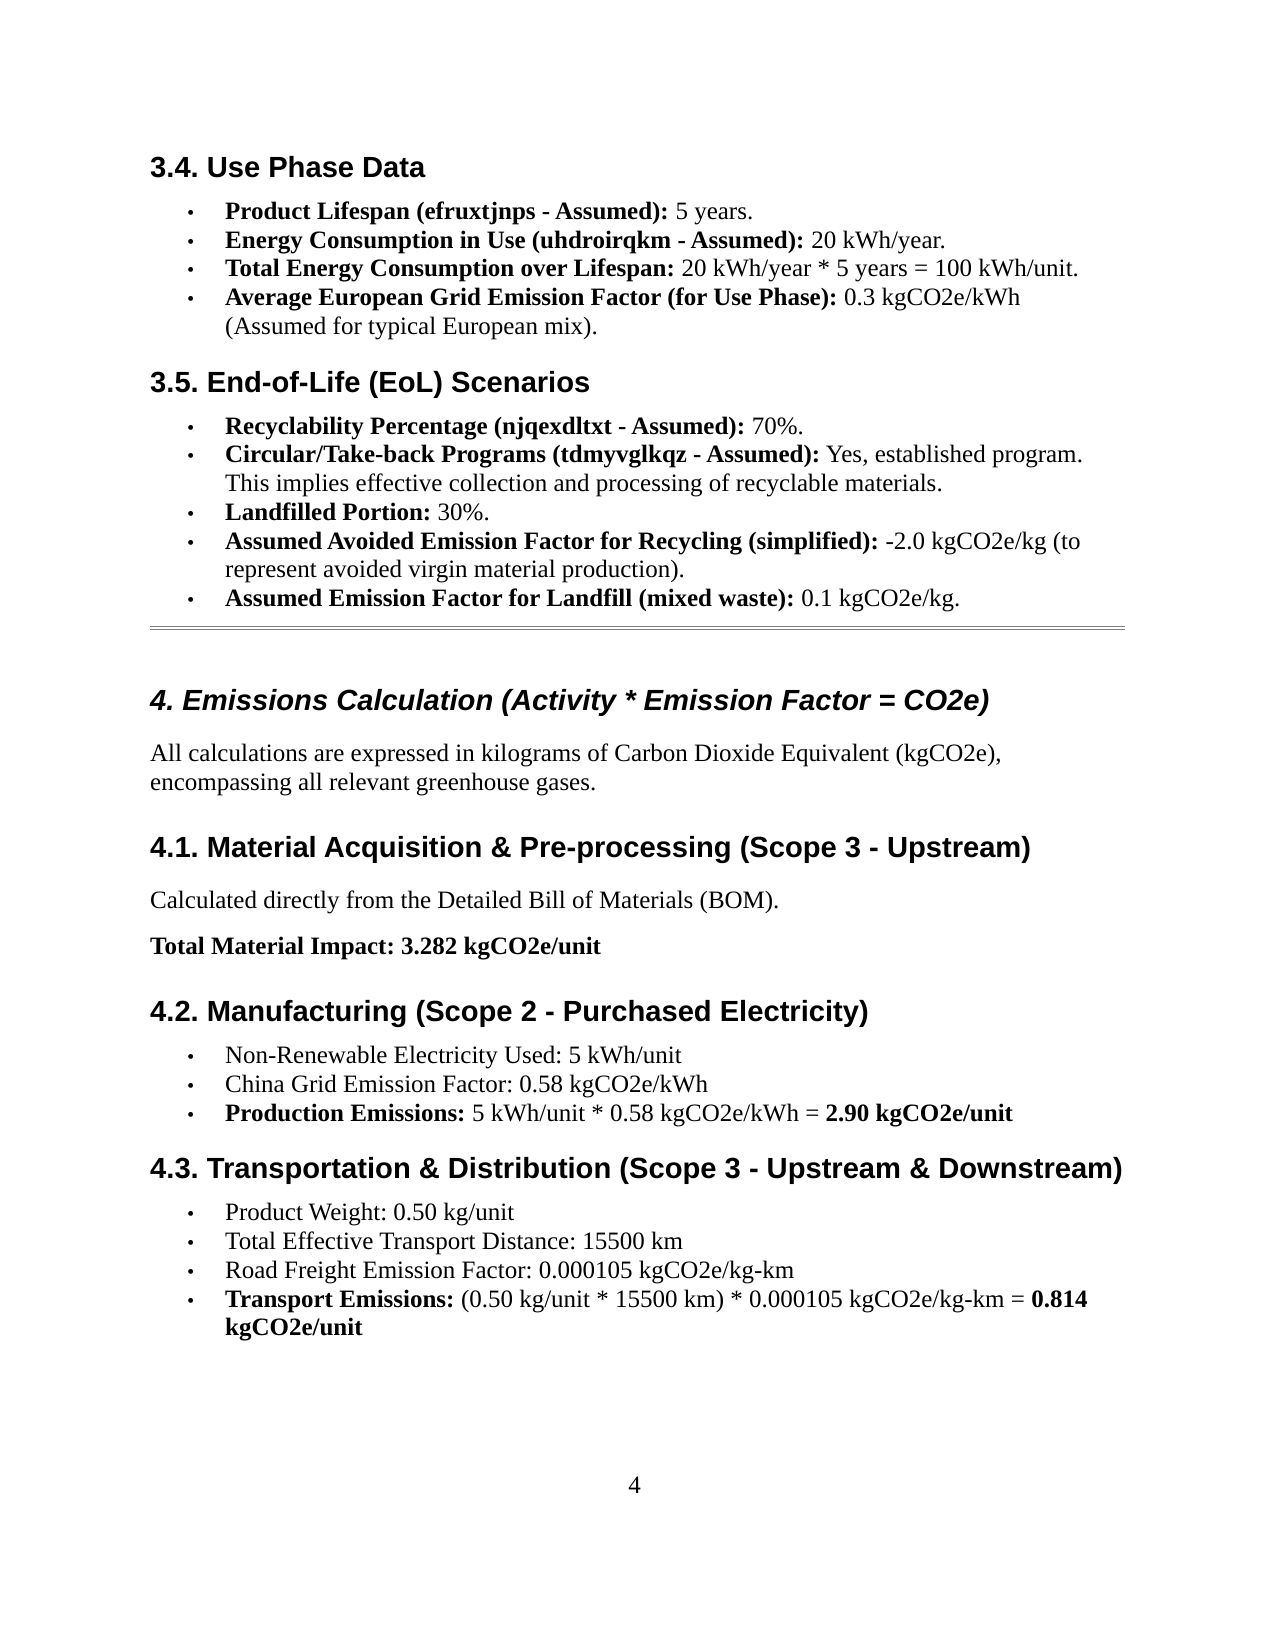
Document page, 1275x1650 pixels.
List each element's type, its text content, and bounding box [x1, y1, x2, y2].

list China Grid Emission Factor: 0.58 kgCO2e/kWh [187, 1069, 1125, 1098]
text All calculations are expressed in kilograms of Carbon Dioxide Equivalent (kgCO2e), encompassing all relevant greenhouse gases. [150, 738, 1125, 796]
list Product Lifespan (efruxtjnps - Assumed): 5 years. [187, 196, 1125, 225]
text Calculated directly from the Detailed Bill of Materials (BOM). [150, 885, 1125, 913]
subtitle 4. Emissions Calculation (Activity * Emission Factor = CO2e) [150, 683, 1125, 717]
text Total Material Impact: 3.282 kgCO2e/unit [150, 931, 1125, 960]
list Recyclability Percentage (njqexdltxt - Assumed): 70%. [187, 411, 1125, 439]
subtitle 3.4. Use Phase Data [150, 150, 1125, 183]
list Transport Emissions: (0.50 kg/unit * 15500 km) * 0.000105 kgCO2e/kg-km = 0.814 kgCO2e/unit [187, 1284, 1125, 1341]
list Energy Consumption in Use (uhdroirqkm - Assumed): 20 kWh/year. [187, 225, 1125, 253]
list Total Energy Consumption over Lifespan: 20 kWh/year * 5 years = 100 kWh/unit. [187, 253, 1125, 282]
list Circular/Take-back Programs (tdmyvglkqz - Assumed): Yes, established program. This implies effective collection and processing of recyclable materials. [187, 439, 1125, 497]
list Production Emissions: 5 kWh/unit * 0.58 kgCO2e/kWh = 2.90 kgCO2e/unit [187, 1098, 1125, 1126]
list Non-Renewable Electricity Used: 5 kWh/unit [187, 1040, 1125, 1069]
subtitle 4.2. Manufacturing (Scope 2 - Purchased Electricity) [150, 994, 1125, 1028]
list Product Weight: 0.50 kg/unit [187, 1197, 1125, 1226]
list Average European Grid Emission Factor (for Use Phase): 0.3 kgCO2e/kWh (Assumed for typical European mix). [187, 282, 1125, 340]
list Assumed Emission Factor for Landfill (mixed waste): 0.1 kgCO2e/kg. [187, 583, 1125, 612]
list Total Effective Transport Distance: 15500 km [187, 1226, 1125, 1255]
list Assumed Avoided Emission Factor for Recycling (simplified): -2.0 kgCO2e/kg (to represent avoided virgin material production). [187, 526, 1125, 583]
list Road Freight Emission Factor: 0.000105 kgCO2e/kg-km [187, 1255, 1125, 1284]
subtitle 3.5. End-of-Life (EoL) Scenarios [150, 365, 1125, 398]
subtitle 4.1. Material Acquisition & Pre-processing (Scope 3 - Upstream) [150, 830, 1125, 863]
list Landfilled Portion: 30%. [187, 497, 1125, 526]
subtitle 4.3. Transportation & Distribution (Scope 3 - Upstream & Downstream) [150, 1151, 1125, 1185]
